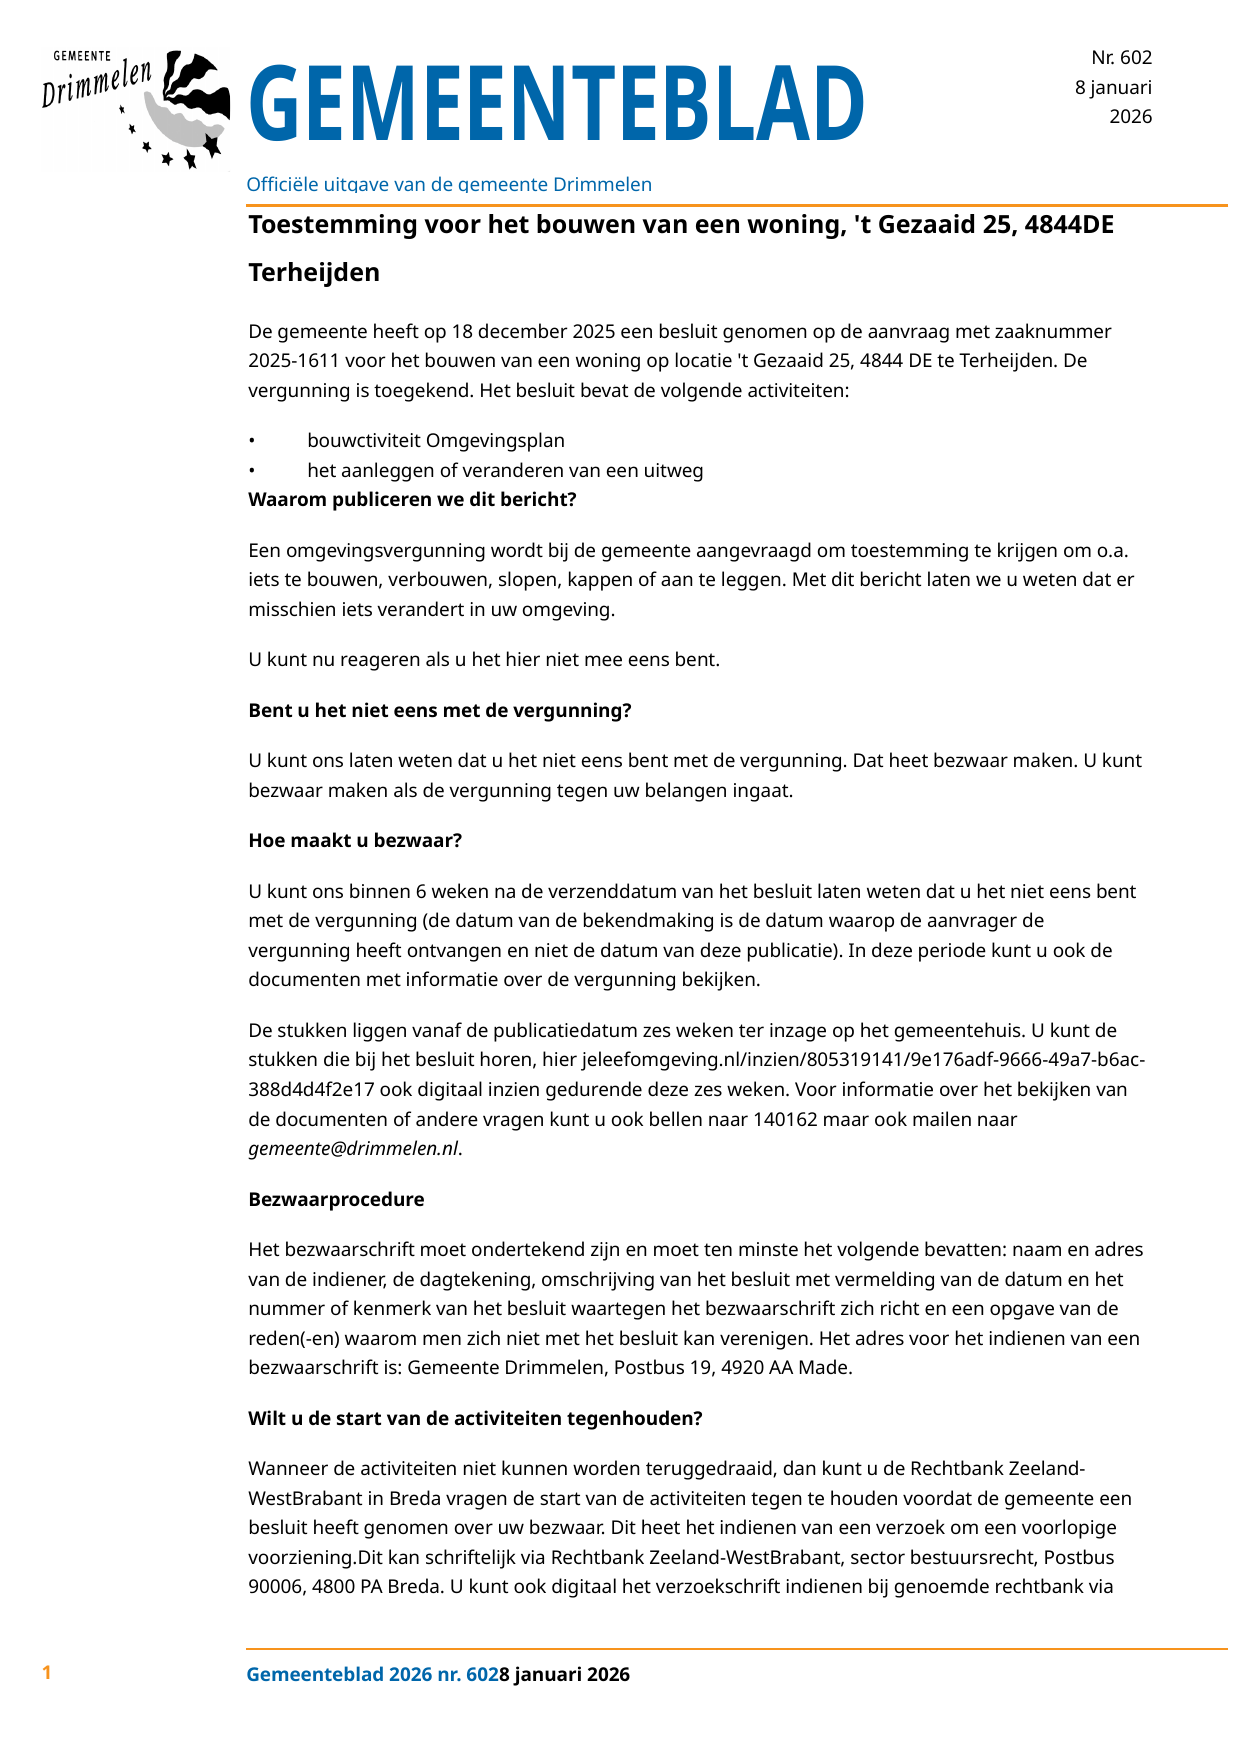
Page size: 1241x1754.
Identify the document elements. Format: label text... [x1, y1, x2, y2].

text Het bezwaarschrift moet ondertekend zijn en moet ten minste het volgende bevatten: naam en adres van de indiener, de dagtekening, omschrijving van het besluit met vermelding van de datum en het nummer of kenmerk van het besluit waartegen het bezwaarschrift zich richt en een opgave van de reden(-en) waarom men zich niet met het besluit kan verenigen. Het adres voor het indienen van een bezwaarschrift is: Gemeente Drimmelen, Postbus 19, 4920 AA Made. [248, 1236, 1152, 1380]
picture [41, 47, 231, 172]
text Waarom publiceren we dit bericht? [248, 487, 1152, 512]
text De stukken liggen vanaf de publicatiedatum zes weken ter inzage op het gemeentehuis. U kunt de stukken die bij het besluit horen, hier jeleefomgeving.nl/inzien/805319141/9e176adf-9666-49a7-b6ac-388d4d4f2e17 ook digitaal inzien gedurende deze zes weken. Voor informatie over het bekijken van de documenten of andere vragen kunt u ook bellen naar 140162 maar ook mailen naar gemeente@drimmelen.nl. [248, 1017, 1152, 1161]
text Toestemming voor het bouwen van een woning, 't Gezaaid 25, 4844DE Terheijden [248, 207, 1152, 288]
list het aanleggen of veranderen van een uitweg [248, 457, 1152, 483]
text U kunt ons laten weten dat u het niet eens bent met de vergunning. Dat heet bezwaar maken. U kunt bezwaar maken als de vergunning tegen uw belangen ingaat. [248, 747, 1152, 803]
text Een omgevingsvergunning wordt bij de gemeente aangevraagd om toestemming te krijgen om o.a. iets te bouwen, verbouwen, slopen, kappen of aan te leggen. Met dit bericht laten we u weten dat er misschien iets verandert in uw omgeving. [248, 537, 1152, 622]
text U kunt nu reageren als u het hier niet mee eens bent. [248, 647, 1152, 672]
text Wanneer de activiteiten niet kunnen worden teruggedraaid, dan kunt u de Rechtbank Zeeland-WestBrabant in Breda vragen de start van de activiteiten tegen te houden voordat de gemeente een besluit heeft genomen over uw bezwaar. Dit heet het indienen van een verzoek om een voorlopige voorziening.Dit kan schriftelijk via Rechtbank Zeeland-WestBrabant, sector bestuursrecht, Postbus 90006, 4800 PA Breda. U kunt ook digitaal het verzoekschrift indienen bij genoemde rechtbank via [248, 1455, 1152, 1599]
text De gemeente heeft op 18 december 2025 een besluit genomen op de aanvraag met zaaknummer 2025-1611 voor het bouwen van een woning op locatie 't Gezaaid 25, 4844 DE te Terheijden. De vergunning is toegekend. Het besluit bevat de volgende activiteiten: [248, 318, 1152, 403]
text U kunt ons binnen 6 weken na de verzenddatum van het besluit laten weten dat u het niet eens bent met de vergunning (de datum van de bekendmaking is de datum waarop de aanvrager de vergunning heeft ontvangen en niet de datum van deze publicatie). In deze periode kunt u ook de documenten met informatie over de vergunning bekijken. [248, 878, 1152, 992]
text Wilt u de start van de activiteiten tegenhouden? [248, 1405, 1152, 1431]
list bouwctiviteit Omgevingsplan [248, 427, 1152, 453]
text Hoe maakt u bezwaar? [248, 827, 1152, 853]
text Bent u het niet eens met de vergunning? [248, 697, 1152, 723]
text Bezwaarprocedure [248, 1186, 1152, 1212]
